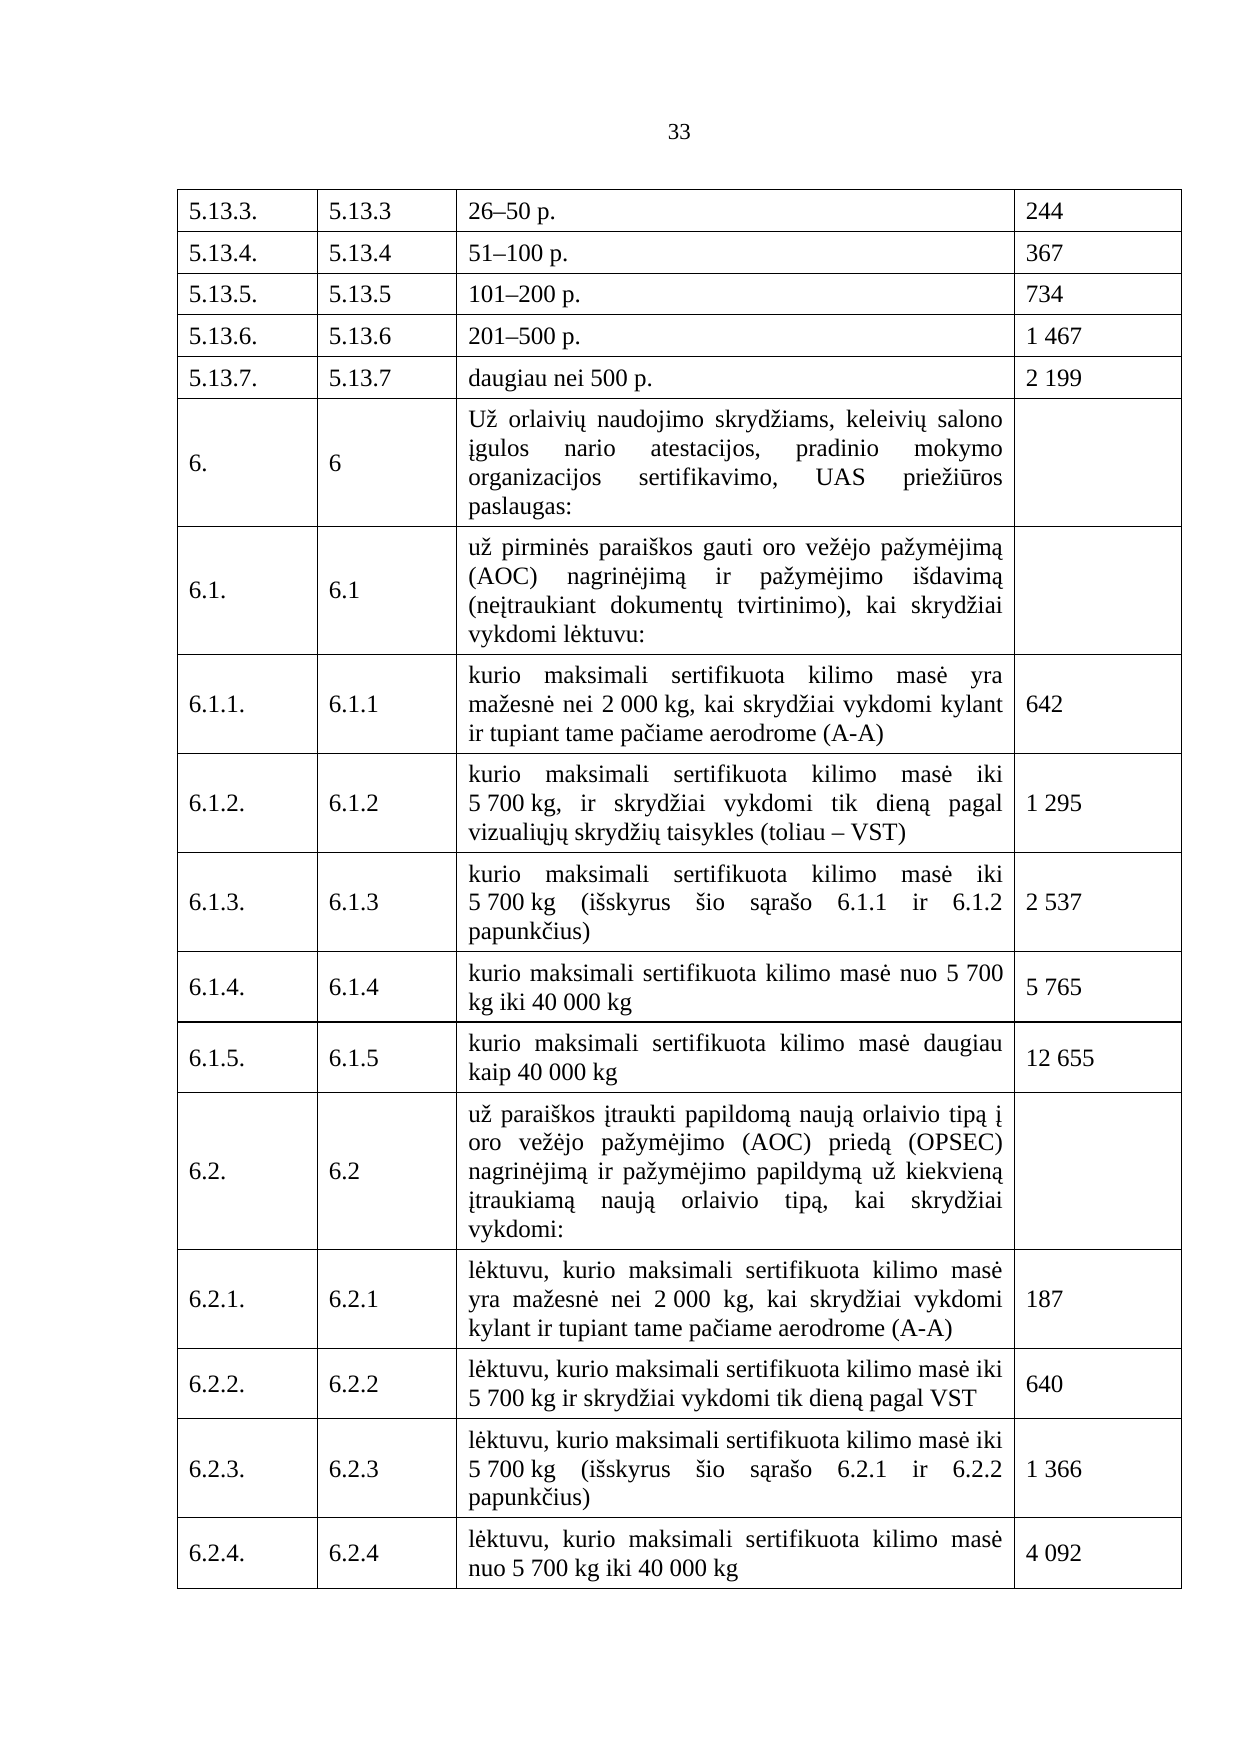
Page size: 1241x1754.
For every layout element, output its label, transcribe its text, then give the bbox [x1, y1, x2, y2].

table_cell 5.13.5 [318, 274, 456, 314]
table_cell 6.2.1 [318, 1250, 456, 1348]
table_cell 6.1.2 [318, 754, 456, 852]
table_cell 5.13.7. [178, 357, 317, 398]
table_cell 642 [1015, 655, 1181, 753]
table_cell 6.1.3. [178, 853, 317, 951]
table_cell kurio maksimali sertifikuota kilimo masė nuo 5 700 kg iki 40 000 kg [457, 952, 1014, 1021]
table_cell 2 537 [1015, 853, 1181, 951]
table_cell 6.1.4. [178, 952, 317, 1021]
table_cell lėktuvu, kurio maksimali sertifikuota kilimo masė iki 5 700 kg (išskyrus šio sąrašo 6.2.1 ir 6.2.2 papunkčius) [457, 1419, 1014, 1517]
table_cell 244 [1015, 190, 1181, 231]
table_cell 1 467 [1015, 315, 1181, 356]
table_cell 6.2.2. [178, 1349, 317, 1418]
table_cell 6.2.3. [178, 1419, 317, 1517]
table_cell 5.13.4 [318, 232, 456, 273]
table_cell 6.1.4 [318, 952, 456, 1021]
table_cell 1 366 [1015, 1419, 1181, 1517]
table_cell 201–500 p. [457, 315, 1014, 356]
table_cell 5.13.6 [318, 315, 456, 356]
table_cell 6.2.4 [318, 1518, 456, 1588]
table_cell 5.13.3. [178, 190, 317, 231]
table_cell 6.2.1. [178, 1250, 317, 1348]
table_cell lėktuvu, kurio maksimali sertifikuota kilimo masė nuo 5 700 kg iki 40 000 kg [457, 1518, 1014, 1588]
table_cell 5.13.5. [178, 274, 317, 314]
table_cell 6.1.1. [178, 655, 317, 753]
table_cell už pirminės paraiškos gauti oro vežėjo pažymėjimą (AOC) nagrinėjimą ir pažymėjimo išdavimą (neįtraukiant dokumentų tvirtinimo), kai skrydžiai vykdomi lėktuvu: [457, 527, 1014, 653]
table_cell 6.1.5 [318, 1023, 456, 1092]
table_cell 5 765 [1015, 952, 1181, 1021]
table_cell 1 295 [1015, 754, 1181, 852]
table_cell kurio maksimali sertifikuota kilimo masė daugiau kaip 40 000 kg [457, 1023, 1014, 1092]
table_cell 6.1.1 [318, 655, 456, 753]
table_cell Už orlaivių naudojimo skrydžiams, keleivių salono įgulos nario atestacijos, pradinio mokymo organizacijos sertifikavimo, UAS priežiūros paslaugas: [457, 399, 1014, 526]
table_cell 367 [1015, 232, 1181, 273]
table_cell 6.1. [178, 527, 317, 653]
table_cell 6.2.3 [318, 1419, 456, 1517]
table_cell daugiau nei 500 p. [457, 357, 1014, 398]
table_cell 6.2.4. [178, 1518, 317, 1588]
table_cell 5.13.6. [178, 315, 317, 356]
table_cell 734 [1015, 274, 1181, 314]
table_cell 101–200 p. [457, 274, 1014, 314]
table_cell 6.2 [318, 1093, 456, 1248]
table_cell 4 092 [1015, 1518, 1181, 1588]
table_cell lėktuvu, kurio maksimali sertifikuota kilimo masė iki 5 700 kg ir skrydžiai vykdomi tik dieną pagal VST [457, 1349, 1014, 1418]
table_cell 6 [318, 399, 456, 526]
table_cell kurio maksimali sertifikuota kilimo masė yra mažesnė nei 2 000 kg, kai skrydžiai vykdomi kylant ir tupiant tame pačiame aerodrome (A-A) [457, 655, 1014, 753]
table_cell kurio maksimali sertifikuota kilimo masė iki 5 700 kg (išskyrus šio sąrašo 6.1.1 ir 6.1.2 papunkčius) [457, 853, 1014, 951]
table_cell 6.2. [178, 1093, 317, 1248]
table_cell [1015, 399, 1181, 526]
table_cell 187 [1015, 1250, 1181, 1348]
table_cell už paraiškos įtraukti papildomą naują orlaivio tipą į oro vežėjo pažymėjimo (AOC) priedą (OPSEC) nagrinėjimą ir pažymėjimo papildymą už kiekvieną įtraukiamą naują orlaivio tipą, kai skrydžiai vykdomi: [457, 1093, 1014, 1248]
table_cell 6.1.2. [178, 754, 317, 852]
table_cell 51–100 p. [457, 232, 1014, 273]
table_cell 6.1.3 [318, 853, 456, 951]
table_cell 5.13.4. [178, 232, 317, 273]
table_cell 26–50 p. [457, 190, 1014, 231]
table_cell 6.1.5. [178, 1023, 317, 1092]
table_cell 6.2.2 [318, 1349, 456, 1418]
table_cell 12 655 [1015, 1023, 1181, 1092]
table_cell 640 [1015, 1349, 1181, 1418]
table_cell 6. [178, 399, 317, 526]
table_cell lėktuvu, kurio maksimali sertifikuota kilimo masė yra mažesnė nei 2 000 kg, kai skrydžiai vykdomi kylant ir tupiant tame pačiame aerodrome (A-A) [457, 1250, 1014, 1348]
table_cell 2 199 [1015, 357, 1181, 398]
table_cell [1015, 1093, 1181, 1248]
table_cell 6.1 [318, 527, 456, 653]
table_cell 5.13.3 [318, 190, 456, 231]
table_cell kurio maksimali sertifikuota kilimo masė iki 5 700 kg, ir skrydžiai vykdomi tik dieną pagal vizualiųjų skrydžių taisykles (toliau – VST) [457, 754, 1014, 852]
table_cell 5.13.7 [318, 357, 456, 398]
table_cell [1015, 527, 1181, 653]
